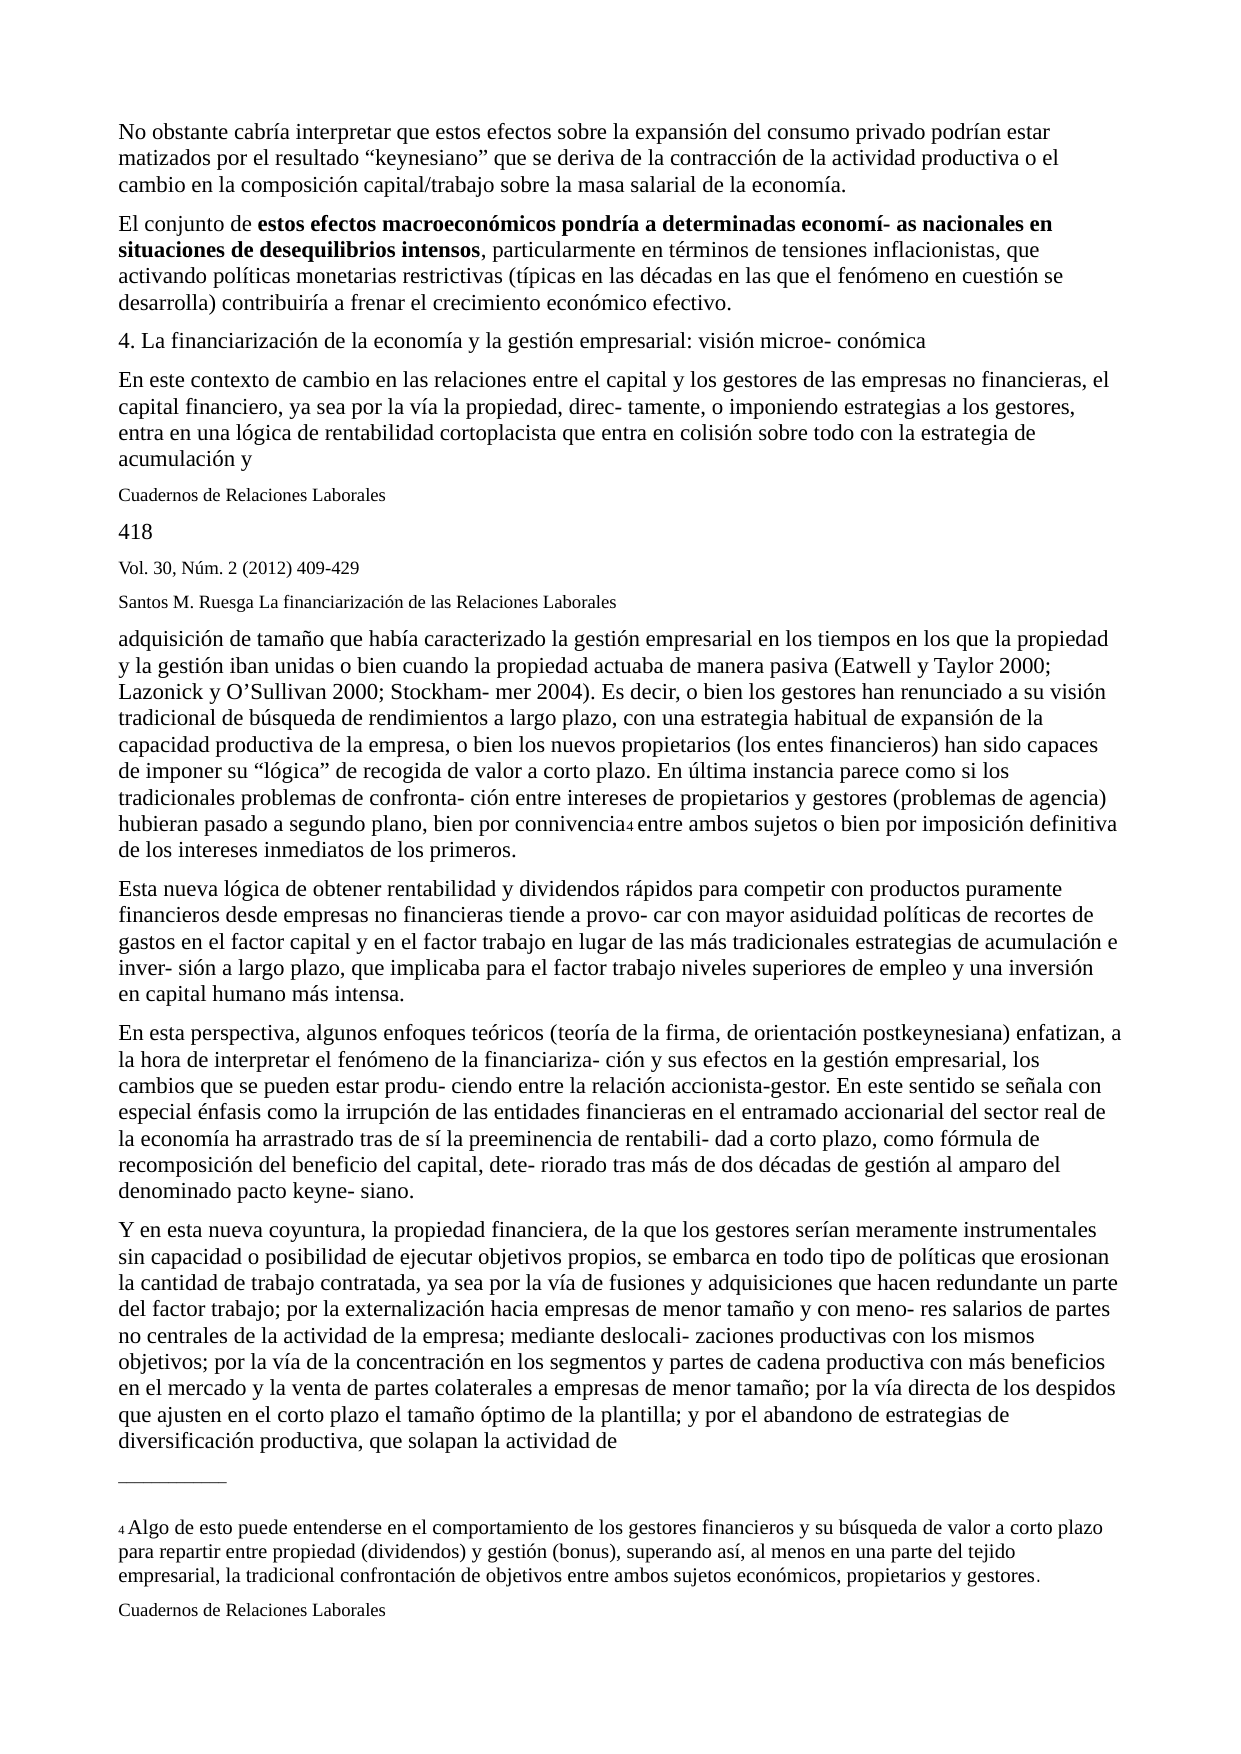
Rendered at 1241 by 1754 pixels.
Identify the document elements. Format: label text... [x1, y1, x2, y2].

text 4 Algo de esto puede entenderse en el comportamiento de los gestores financieros y su búsqueda de valor a corto plazo para repartir entre propiedad (dividendos) y gestión (bonus), superando así, al menos en una parte del tejido empresarial, la tradicional confrontación de objetivos entre ambos sujetos económicos, propietarios y gestores. [118, 1515, 1122, 1587]
text 418 [118, 518, 1122, 545]
text Cuadernos de Relaciones Laborales [118, 484, 1122, 506]
text No obstante cabría interpretar que estos efectos sobre la expansión del consumo privado podrían estar matizados por el resultado “keynesiano” que se deriva de la contracción de la actividad productiva o el cambio en la composición capital/trabajo sobre la masa salarial de la economía. [118, 118, 1122, 197]
text Vol. 30, Núm. 2 (2012) 409-429 [118, 557, 1122, 579]
text _____________ [118, 1466, 1122, 1485]
text adquisición de tamaño que había caracterizado la gestión empresarial en los tiempos en los que la propiedad y la gestión iban unidas o bien cuando la propiedad actuaba de manera pasiva (Eatwell y Taylor 2000; Lazonick y O’Sullivan 2000; Stockham- mer 2004). Es decir, o bien los gestores han renunciado a su visión tradicional de búsqueda de rendimientos a largo plazo, con una estrategia habitual de expansión de la capacidad productiva de la empresa, o bien los nuevos propietarios (los entes financieros) han sido capaces de imponer su “lógica” de recogida de valor a corto plazo. En última instancia parece como si los tradicionales problemas de confronta- ción entre intereses de propietarios y gestores (problemas de agencia) hubieran pasado a segundo plano, bien por connivencia4 entre ambos sujetos o bien por imposición definitiva de los intereses inmediatos de los primeros. [118, 625, 1122, 863]
text Santos M. Ruesga La financiarización de las Relaciones Laborales [118, 591, 1122, 613]
text El conjunto de estos efectos macroeconómicos pondría a determinadas economí- as nacionales en situaciones de desequilibrios intensos, particularmente en términos de tensiones inflacionistas, que activando políticas monetarias restrictivas (típicas en las décadas en las que el fenómeno en cuestión se desarrolla) contribuiría a frenar el crecimiento económico efectivo. [118, 210, 1122, 315]
text 4. La financiarización de la economía y la gestión empresarial: visión microe- conómica [118, 328, 1122, 354]
text En este contexto de cambio en las relaciones entre el capital y los gestores de las empresas no financieras, el capital financiero, ya sea por la vía la propiedad, direc- tamente, o imponiendo estrategias a los gestores, entra en una lógica de rentabilidad cortoplacista que entra en colisión sobre todo con la estrategia de acumulación y [118, 366, 1122, 472]
text Cuadernos de Relaciones Laborales [118, 1599, 1122, 1621]
text En esta perspectiva, algunos enfoques teóricos (teoría de la firma, de orientación postkeynesiana) enfatizan, a la hora de interpretar el fenómeno de la financiariza- ción y sus efectos en la gestión empresarial, los cambios que se pueden estar produ- ciendo entre la relación accionista-gestor. En este sentido se señala con especial énfasis como la irrupción de las entidades financieras en el entramado accionarial del sector real de la economía ha arrastrado tras de sí la preeminencia de rentabili- dad a corto plazo, como fórmula de recomposición del beneficio del capital, dete- riorado tras más de dos décadas de gestión al amparo del denominado pacto keyne- siano. [118, 1019, 1122, 1204]
text Esta nueva lógica de obtener rentabilidad y dividendos rápidos para competir con productos puramente financieros desde empresas no financieras tiende a provo- car con mayor asiduidad políticas de recortes de gastos en el factor capital y en el factor trabajo en lugar de las más tradicionales estrategias de acumulación e inver- sión a largo plazo, que implicaba para el factor trabajo niveles superiores de empleo y una inversión en capital humano más intensa. [118, 875, 1122, 1007]
text Y en esta nueva coyuntura, la propiedad financiera, de la que los gestores serían meramente instrumentales sin capacidad o posibilidad de ejecutar objetivos propios, se embarca en todo tipo de políticas que erosionan la cantidad de trabajo contratada, ya sea por la vía de fusiones y adquisiciones que hacen redundante un parte del factor trabajo; por la externalización hacia empresas de menor tamaño y con meno- res salarios de partes no centrales de la actividad de la empresa; mediante deslocali- zaciones productivas con los mismos objetivos; por la vía de la concentración en los segmentos y partes de cadena productiva con más beneficios en el mercado y la venta de partes colaterales a empresas de menor tamaño; por la vía directa de los despidos que ajusten en el corto plazo el tamaño óptimo de la plantilla; y por el abandono de estrategias de diversificación productiva, que solapan la actividad de [118, 1216, 1122, 1453]
